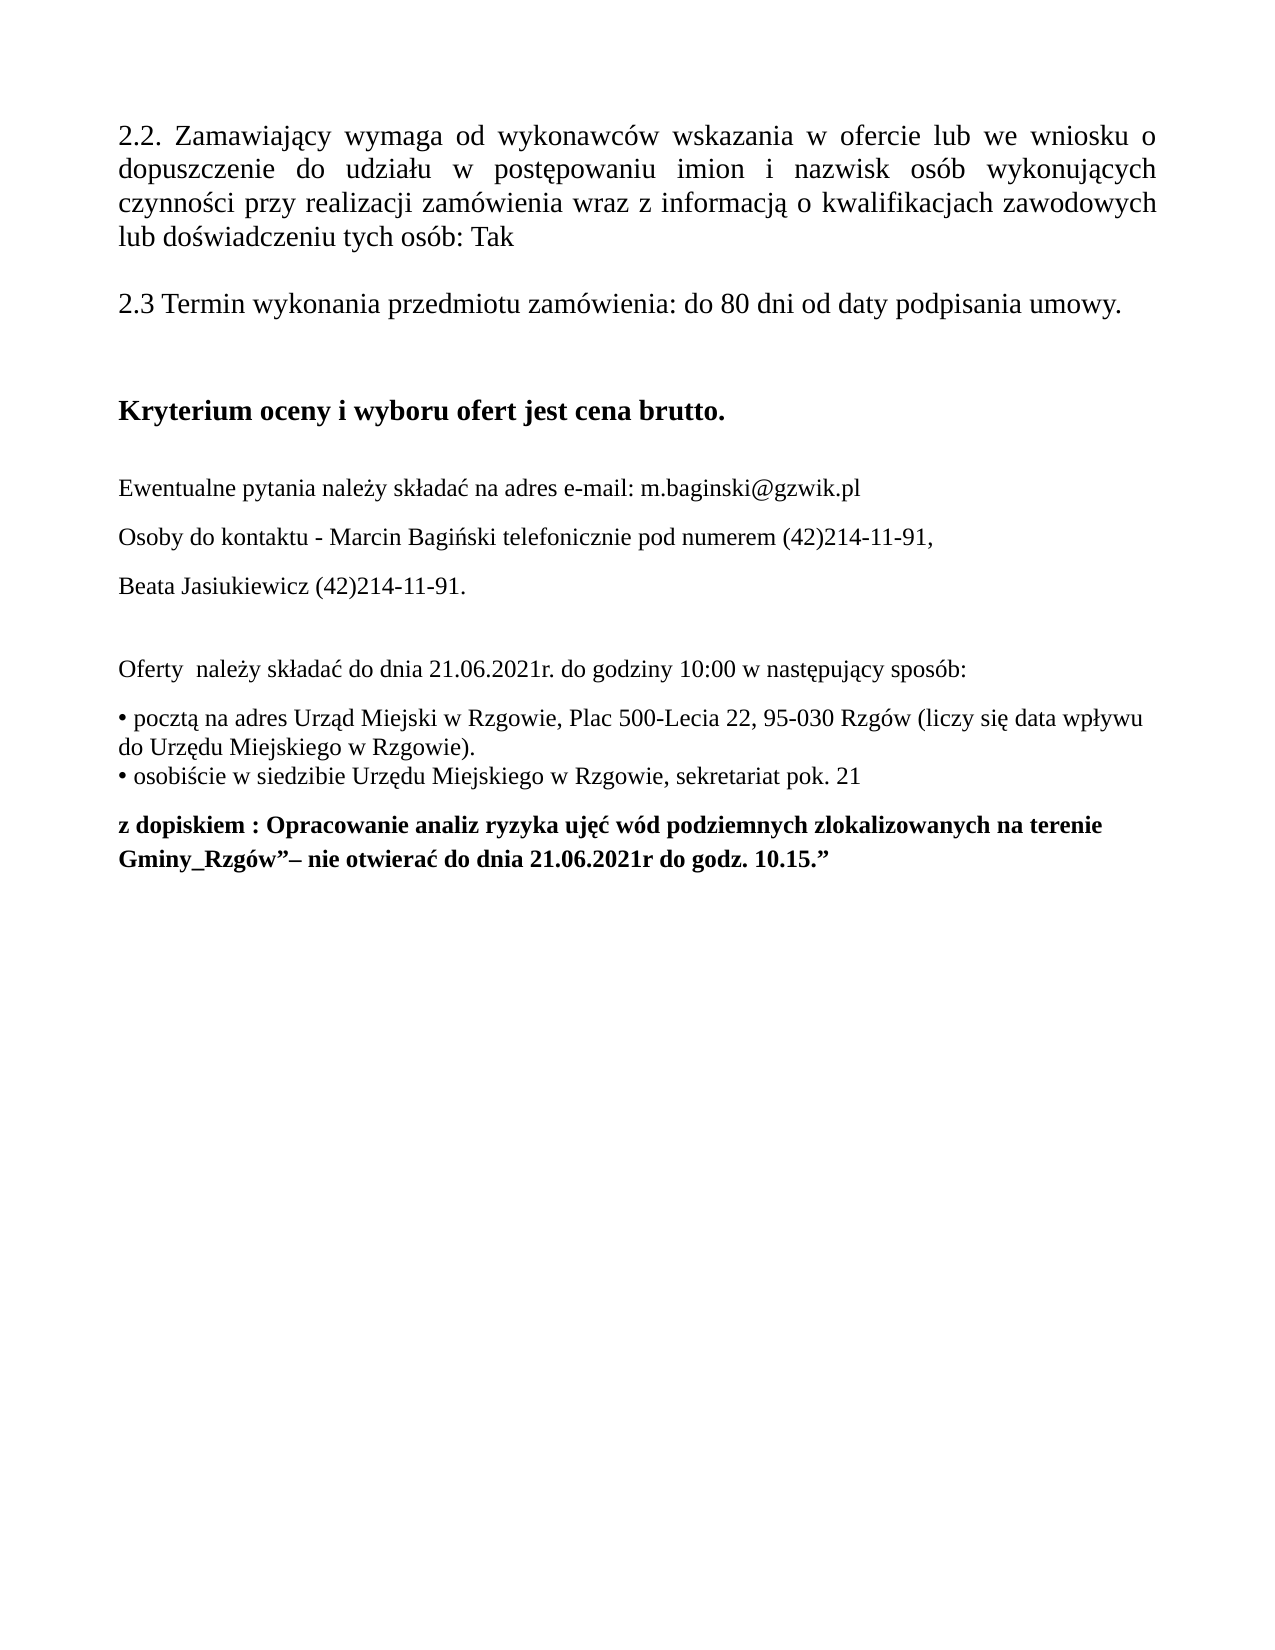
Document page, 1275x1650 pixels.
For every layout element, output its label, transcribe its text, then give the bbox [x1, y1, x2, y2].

text Osoby do kontaktu - Marcin Bagiński telefonicznie pod numerem (42)214-11-91, [118, 522, 1157, 550]
list z dopiskiem : Opracowanie analiz ryzyka ujęć wód podziemnych zlokalizowanych na terenie Gminy_Rzgów”– nie otwierać do dnia 21.06.2021r do godz. 10.15.” [118, 810, 1157, 873]
text 2.2. Zamawiający wymaga od wykonawców wskazania w ofercie lub we wniosku o dopuszczenie do udziału w postępowaniu imion i nazwisk osób wykonujących czynności przy realizacji zamówienia wraz z informacją o kwalifikacjach zawodowych lub doświadczeniu tych osób: Tak [118, 118, 1157, 252]
list pocztą na adres Urząd Miejski w Rzgowie, Plac 500-Lecia 22, 95-030 Rzgów (liczy się data wpływu do Urzędu Miejskiego w Rzgowie). [118, 703, 1157, 761]
text Kryterium oceny i wyboru ofert jest cena brutto. [118, 353, 1157, 427]
text Oferty należy składać do dnia 21.06.2021r. do godziny 10:00 w następujący sposób: [118, 620, 1157, 683]
text Beata Jasiukiewicz (42)214-11-91. [118, 571, 1157, 599]
text Ewentualne pytania należy składać na adres e-mail: m.baginski@gzwik.pl [118, 433, 1157, 501]
text 2.3 Termin wykonania przedmiotu zamówienia: do 80 dni od daty podpisania umowy. [118, 286, 1157, 319]
list osobiście w siedzibie Urzędu Miejskiego w Rzgowie, sekretariat pok. 21 [118, 761, 1157, 789]
